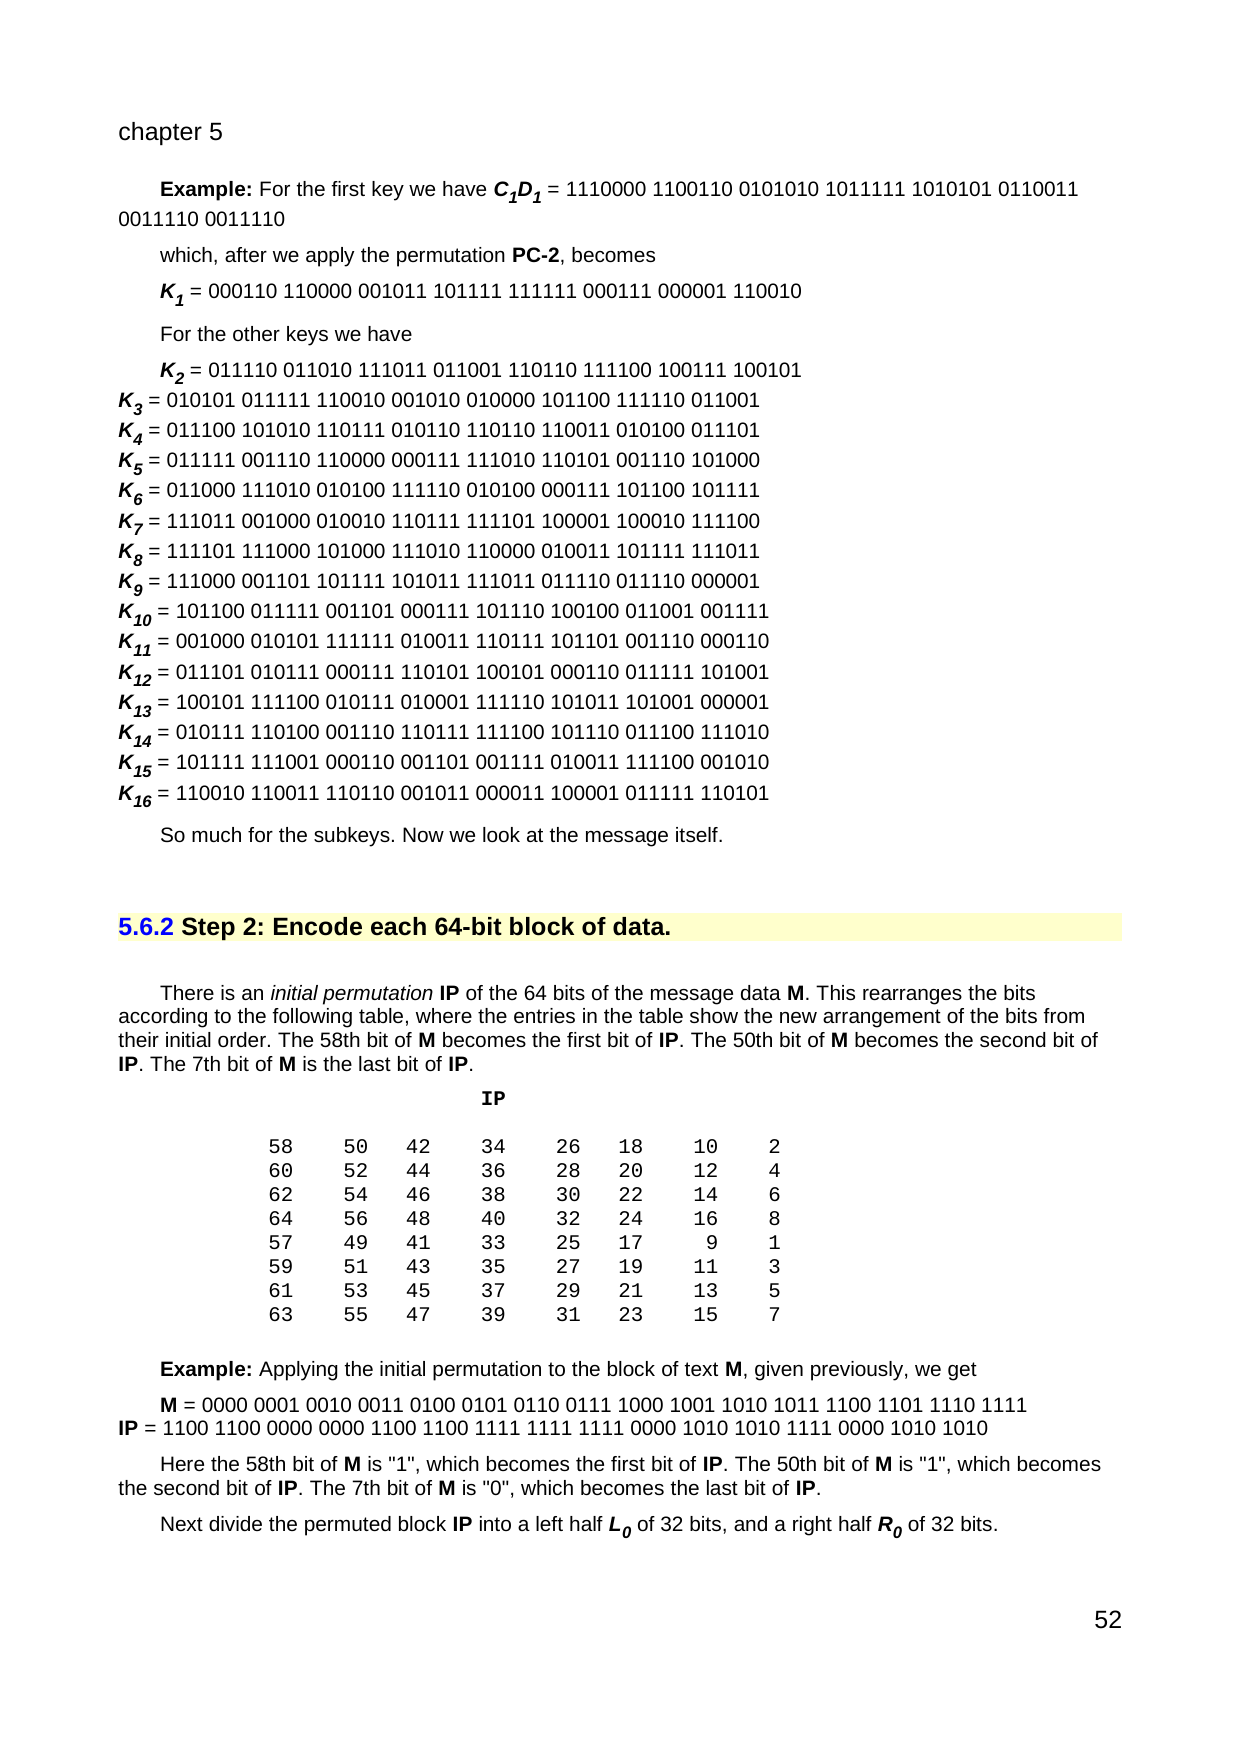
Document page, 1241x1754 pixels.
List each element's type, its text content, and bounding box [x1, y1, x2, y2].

text 62 54 46 38 30 22 14 6 [118, 1184, 1122, 1208]
text 63 55 47 39 31 23 15 7 [118, 1304, 1122, 1328]
text There is an initial permutation IP of the 64 bits of the message data M. This rearranges the bits according to the following table, where the entries in the table show the new arrangement of the bits from their initial order. The 58th bit of M becomes the first bit of IP. The 50th bit of M becomes the second bit of IP. The 7th bit of M is the last bit of IP. [118, 981, 1122, 1076]
text 58 50 42 34 26 18 10 2 [118, 1136, 1122, 1160]
text 61 53 45 37 29 21 13 5 [118, 1280, 1122, 1304]
text Next divide the permuted block IP into a left half L0 of 32 bits, and a right half R0 of 32 bits. [118, 1512, 1122, 1542]
text Example: Applying the initial permutation to the block of text M, given previously, we get [118, 1357, 1122, 1381]
text 57 49 41 33 25 17 9 1 [118, 1232, 1122, 1256]
text 60 52 44 36 28 20 12 4 [118, 1160, 1122, 1184]
text K2 = 011110 011010 111011 011001 110110 111100 100111 100101 K3 = 010101 011111 110010 001010 010000 101100 111110 011001 K4 = 011100 101010 110111 010110 110110 110011 010100 011101 K5 = 011111 001110 110000 000111 111010 110101 001110 101000 K6 = 011000 111010 010100 111110 010100 000111 101100 101111 K7 = 111011 001000 010010 110111 111101 100001 100010 111100 K8 = 111101 111000 101000 111010 110000 010011 101111 111011 K9 = 111000 001101 101111 101011 111011 011110 011110 000001 K10 = 101100 011111 001101 000111 101110 100100 011001 001111 K11 = 001000 010101 111111 010011 110111 101101 001110 000110 K12 = 011101 010111 000111 110101 100101 000110 011111 101001 K13 = 100101 111100 010111 010001 111110 101011 101001 000001 K14 = 010111 110100 001110 110111 111100 101110 011100 111010 K15 = 101111 111001 000110 001101 001111 010011 111100 001010 K16 = 110010 110011 110110 001011 000011 100001 011111 110101 [118, 358, 1122, 811]
text For the other keys we have [118, 322, 1122, 346]
text K1 = 000110 110000 001011 101111 111111 000111 000001 110010 [118, 279, 1122, 309]
text Example: For the first key we have C1D1 = 1110000 1100110 0101010 1011111 1010101 0110011 0011110 0011110 [118, 177, 1122, 231]
text 59 51 43 35 27 19 11 3 [118, 1256, 1122, 1280]
text 64 56 48 40 32 24 16 8 [118, 1208, 1122, 1232]
text M = 0000 0001 0010 0011 0100 0101 0110 0111 1000 1001 1010 1011 1100 1101 1110 1111 IP = 1100 1100 0000 0000 1100 1100 1111 1111 1111 0000 1010 1010 1111 0000 1010 1010 [118, 1393, 1122, 1440]
text which, after we apply the permutation PC-2, becomes [118, 243, 1122, 267]
text Here the 58th bit of M is "1", which becomes the first bit of IP. The 50th bit of M is "1", which becomes the second bit of IP. The 7th bit of M is "0", which becomes the last bit of IP. [118, 1453, 1122, 1500]
text So much for the subkeys. Now we look at the message itself. [118, 824, 1122, 847]
subtitle Step 2: Encode each 64-bit block of data. [118, 913, 1122, 941]
text IP [118, 1088, 1122, 1112]
